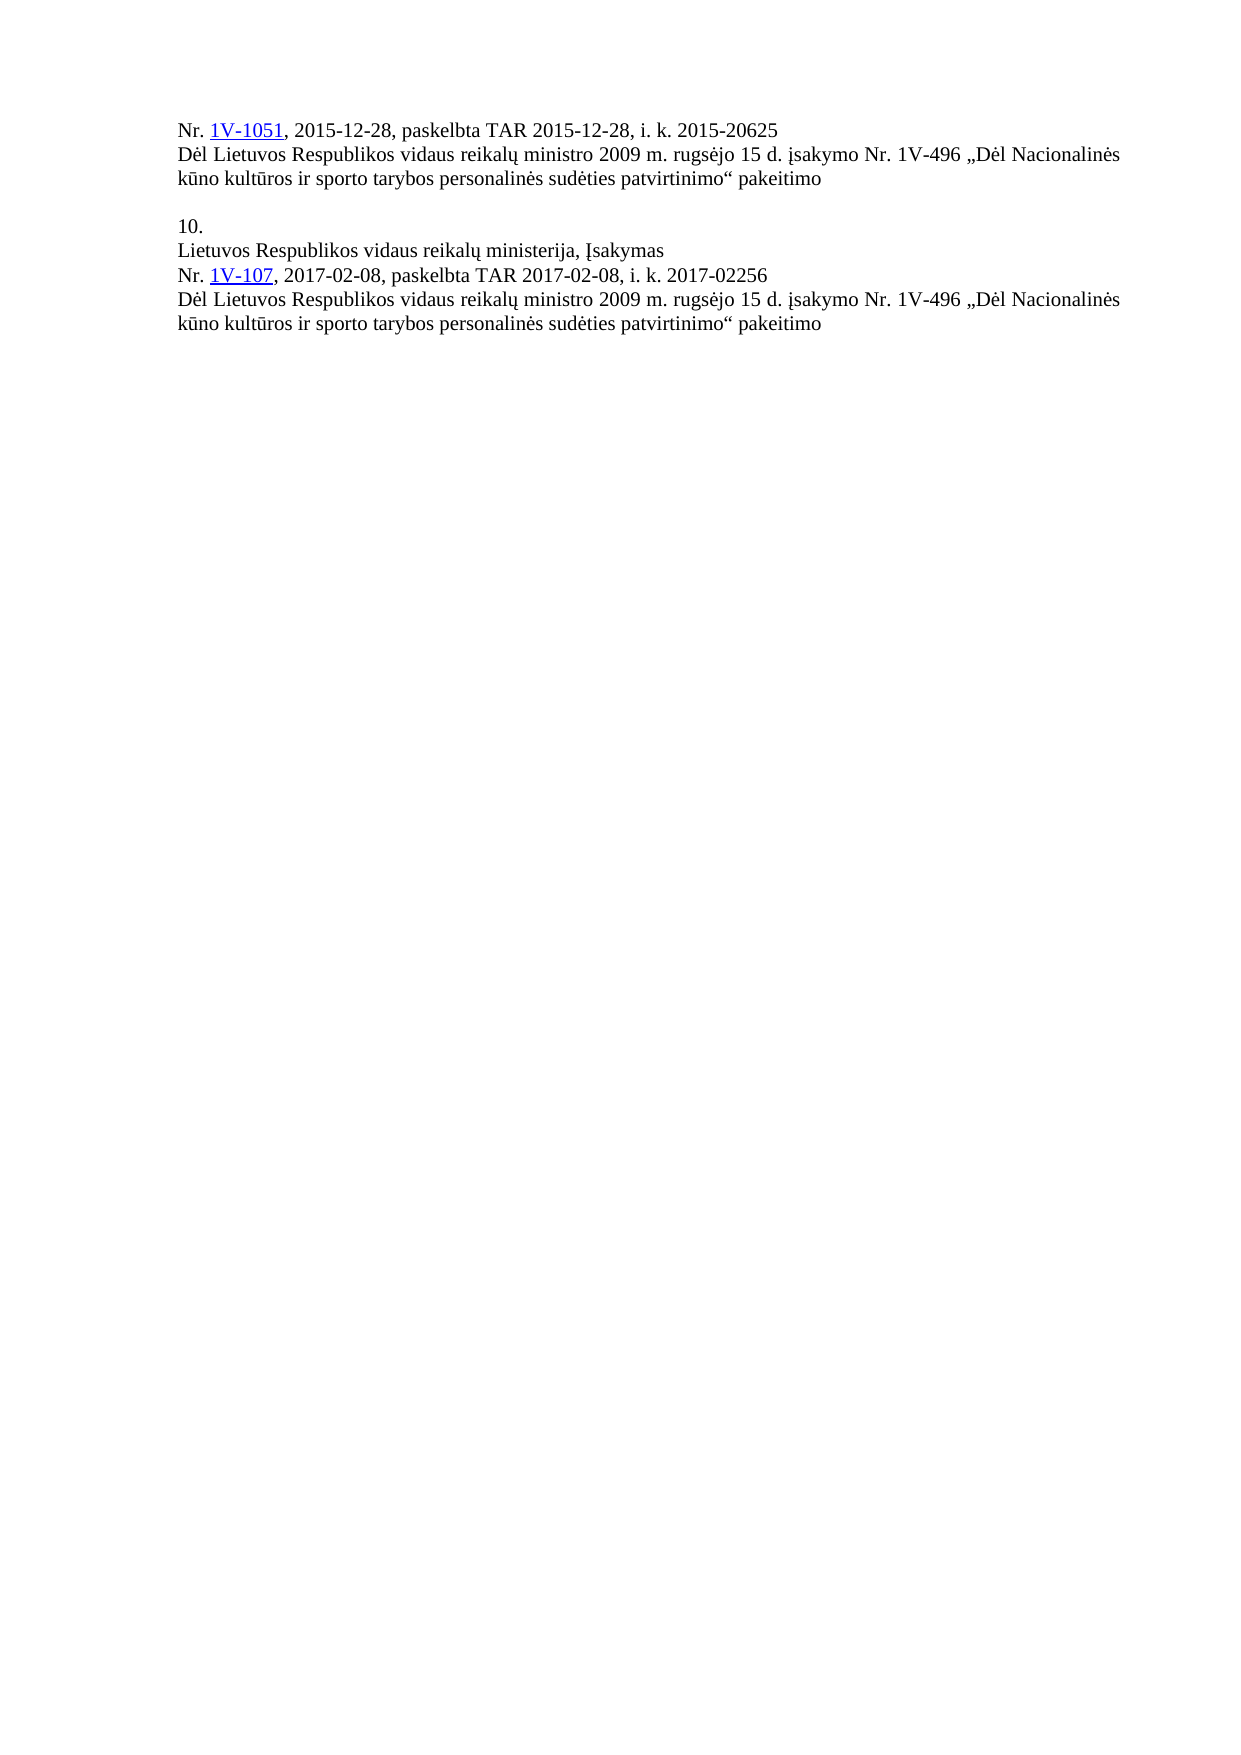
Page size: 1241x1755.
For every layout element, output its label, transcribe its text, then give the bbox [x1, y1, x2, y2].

text Nr. 1V-1051, 2015-12-28, paskelbta TAR 2015-12-28, i. k. 2015-20625 [177, 118, 1122, 142]
text Nr. 1V-107, 2017-02-08, paskelbta TAR 2017-02-08, i. k. 2017-02256 [177, 262, 1122, 287]
text Dėl Lietuvos Respublikos vidaus reikalų ministro 2009 m. rugsėjo 15 d. įsakymo Nr. 1V-496 „Dėl Nacionalinės kūno kultūros ir sporto tarybos personalinės sudėties patvirtinimo“ pakeitimo [177, 142, 1122, 190]
text Lietuvos Respublikos vidaus reikalų ministerija, Įsakymas [177, 238, 1122, 262]
text 10. [177, 214, 1122, 238]
text Dėl Lietuvos Respublikos vidaus reikalų ministro 2009 m. rugsėjo 15 d. įsakymo Nr. 1V-496 „Dėl Nacionalinės kūno kultūros ir sporto tarybos personalinės sudėties patvirtinimo“ pakeitimo [177, 287, 1122, 335]
